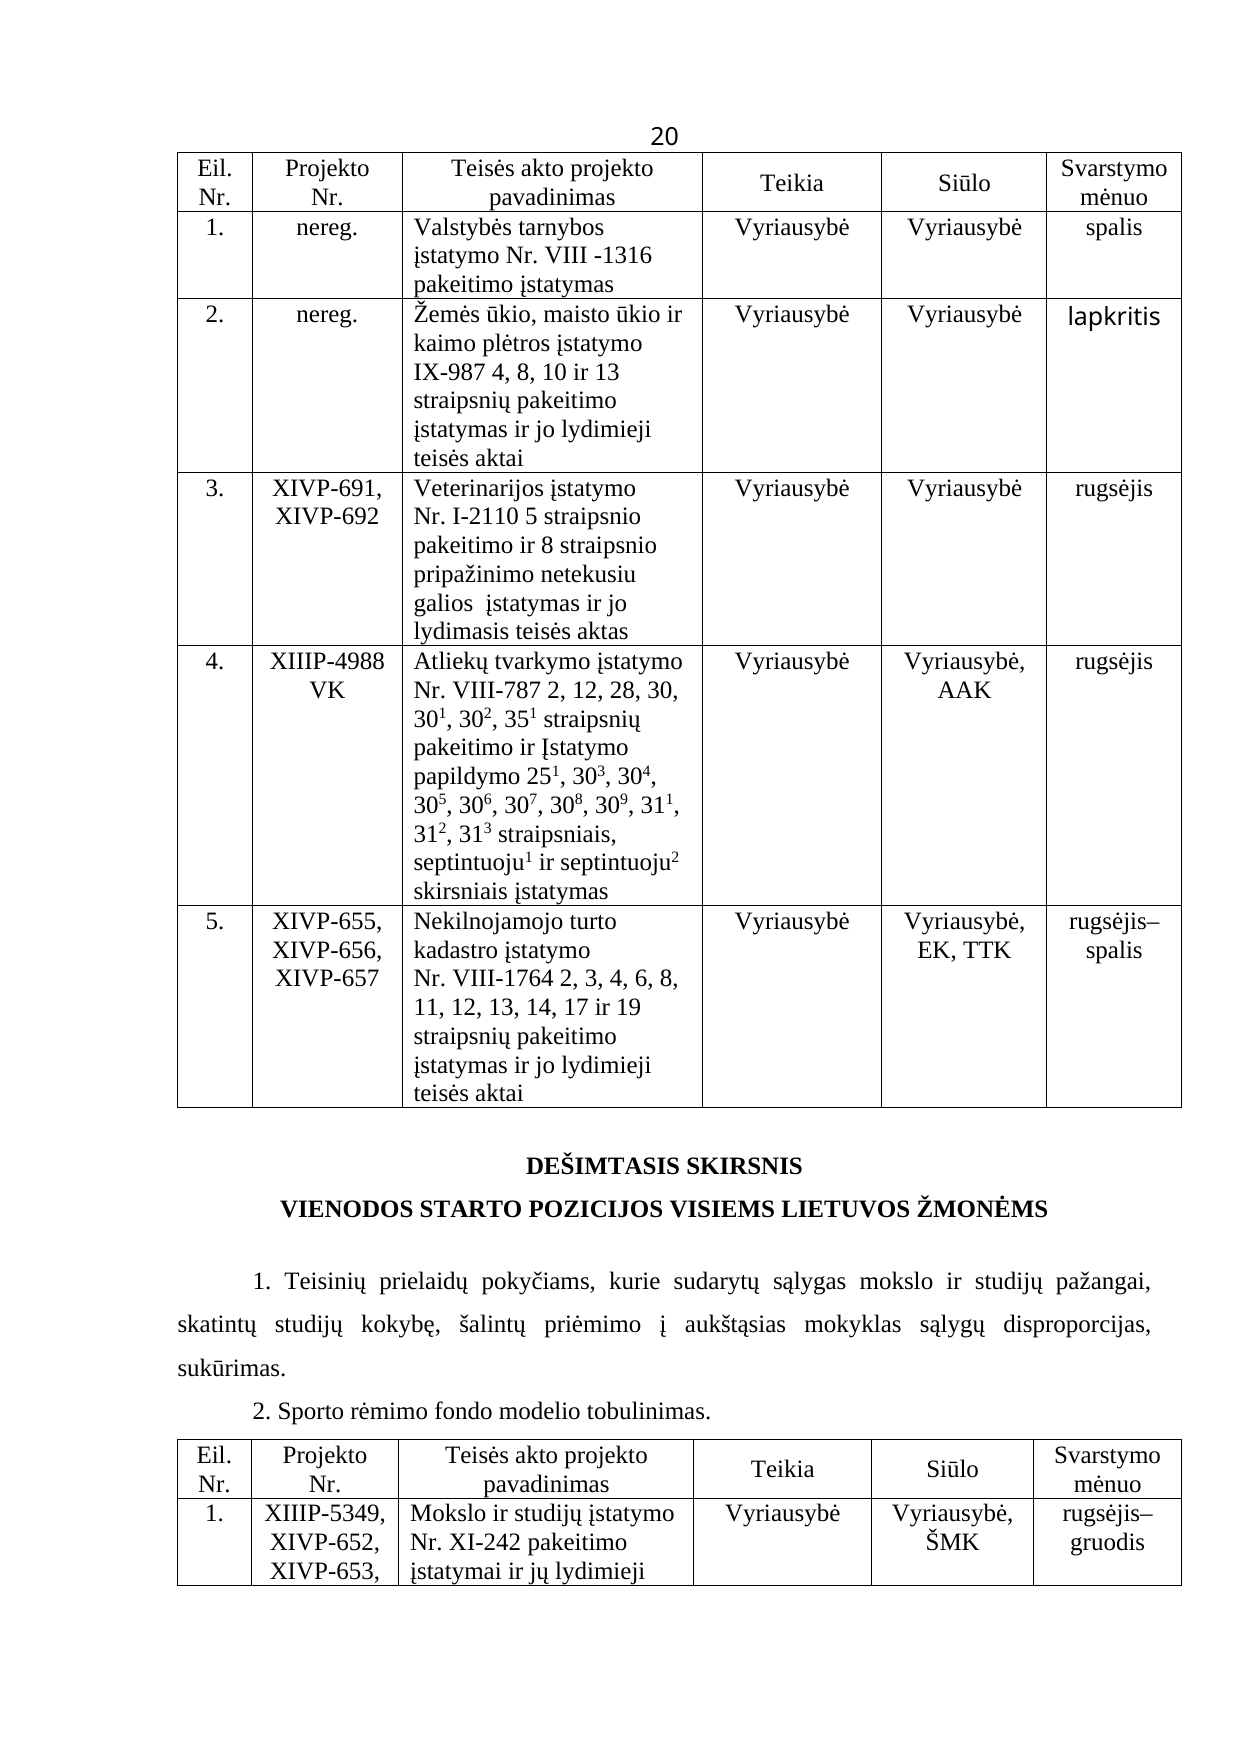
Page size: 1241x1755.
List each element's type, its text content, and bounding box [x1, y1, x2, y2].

table_header Projekto Nr. [252, 1440, 398, 1497]
table_cell Vyriausybė [694, 1499, 871, 1585]
table_cell Atliekų tvarkymo įstatymo Nr. VIII-787 2, 12, 28, 30, 301, 302, 351 straipsnių pakeitimo ir Įstatymo papildymo 251, 303, 304, 305, 306, 307, 308, 309, 311, 312, 313 straipsniais, septintuoju1 ir septintuoju2 skirsniais įstatymas [403, 646, 702, 905]
table_cell Vyriausybė [703, 473, 881, 645]
table_cell Vyriausybė, EK, TTK [882, 906, 1046, 1107]
table_cell 3. [178, 473, 252, 645]
table_header Teisės akto projekto pavadinimas [399, 1440, 693, 1497]
table_header Teikia [694, 1440, 871, 1497]
table_cell spalis [1047, 212, 1181, 298]
table_cell XIVP-655, XIVP-656, XIVP-657 [253, 906, 402, 1107]
table_cell Vyriausybė [703, 299, 881, 472]
table_cell rugsėjis–gruodis [1034, 1499, 1181, 1585]
table_header Siūlo [872, 1440, 1033, 1497]
table_cell 1. [178, 1499, 251, 1585]
table_cell XIVP-691, XIVP-692 [253, 473, 402, 645]
text 1. Teisinių prielaidų pokyčiams, kurie sudarytų sąlygas mokslo ir studijų pažangai, skatintų studijų kokybę, šalintų priėmimo į aukštąsias mokyklas sąlygų disproporcijas, sukūrimas. [177, 1266, 1152, 1381]
table_cell rugsėjis [1047, 473, 1181, 645]
table_header Eil. Nr. [178, 1440, 251, 1497]
table_cell lapkritis [1047, 299, 1181, 472]
table_cell Žemės ūkio, maisto ūkio ir kaimo plėtros įstatymo IX-987 4, 8, 10 ir 13 straipsnių pakeitimo įstatymas ir jo lydimieji teisės aktai [403, 299, 702, 472]
table_cell Vyriausybė, AAK [882, 646, 1046, 905]
table_cell 4. [178, 646, 252, 905]
table_header Teisės akto projekto pavadinimas [403, 153, 702, 211]
table_header Projekto Nr. [253, 153, 402, 211]
table_header Svarstymo mėnuo [1034, 1440, 1181, 1497]
table_cell Vyriausybė [882, 212, 1046, 298]
table_cell Mokslo ir studijų įstatymo Nr. XI-242 pakeitimo įstatymai ir jų lydimieji [399, 1499, 693, 1585]
table_cell 1. [178, 212, 252, 298]
table_header Siūlo [882, 153, 1046, 211]
text DEŠIMTASIS SKIRSNIS [177, 1151, 1152, 1180]
table_cell Vyriausybė [703, 646, 881, 905]
table_header Svarstymo mėnuo [1047, 153, 1181, 211]
table_cell nereg. [253, 212, 402, 298]
text 2. Sporto rėmimo fondo modelio tobulinimas. [177, 1396, 1152, 1424]
text VIENODOS STARTO POZICIJOS VISIEMS LIETUVOS ŽMONĖMS [177, 1194, 1152, 1223]
table_cell Vyriausybė [882, 299, 1046, 472]
table_cell Vyriausybė [882, 473, 1046, 645]
table_cell Vyriausybė [703, 906, 881, 1107]
table_cell Nekilnojamojo turto kadastro įstatymo Nr. VIII-1764 2, 3, 4, 6, 8, 11, 12, 13, 14, 17 ir 19 straipsnių pakeitimo įstatymas ir jo lydimieji teisės aktai [403, 906, 702, 1107]
table_cell Vyriausybė [703, 212, 881, 298]
table_cell Veterinarijos įstatymo Nr. I-2110 5 straipsnio pakeitimo ir 8 straipsnio pripažinimo netekusiu galios įstatymas ir jo lydimasis teisės aktas [403, 473, 702, 645]
table_cell rugsėjis [1047, 646, 1181, 905]
table_cell 2. [178, 299, 252, 472]
table_cell Valstybės tarnybos įstatymo Nr. VIII -1316 pakeitimo įstatymas [403, 212, 702, 298]
table_cell Vyriausybė, ŠMK [872, 1499, 1033, 1585]
table_cell XIIIP-5349, XIVP-652, XIVP-653, [252, 1499, 398, 1585]
table_header Eil. Nr. [178, 153, 252, 211]
table_cell rugsėjis–spalis [1047, 906, 1181, 1107]
table_cell XIIIP-4988 VK [253, 646, 402, 905]
table_cell nereg. [253, 299, 402, 472]
table_header Teikia [703, 153, 881, 211]
table_cell 5. [178, 906, 252, 1107]
